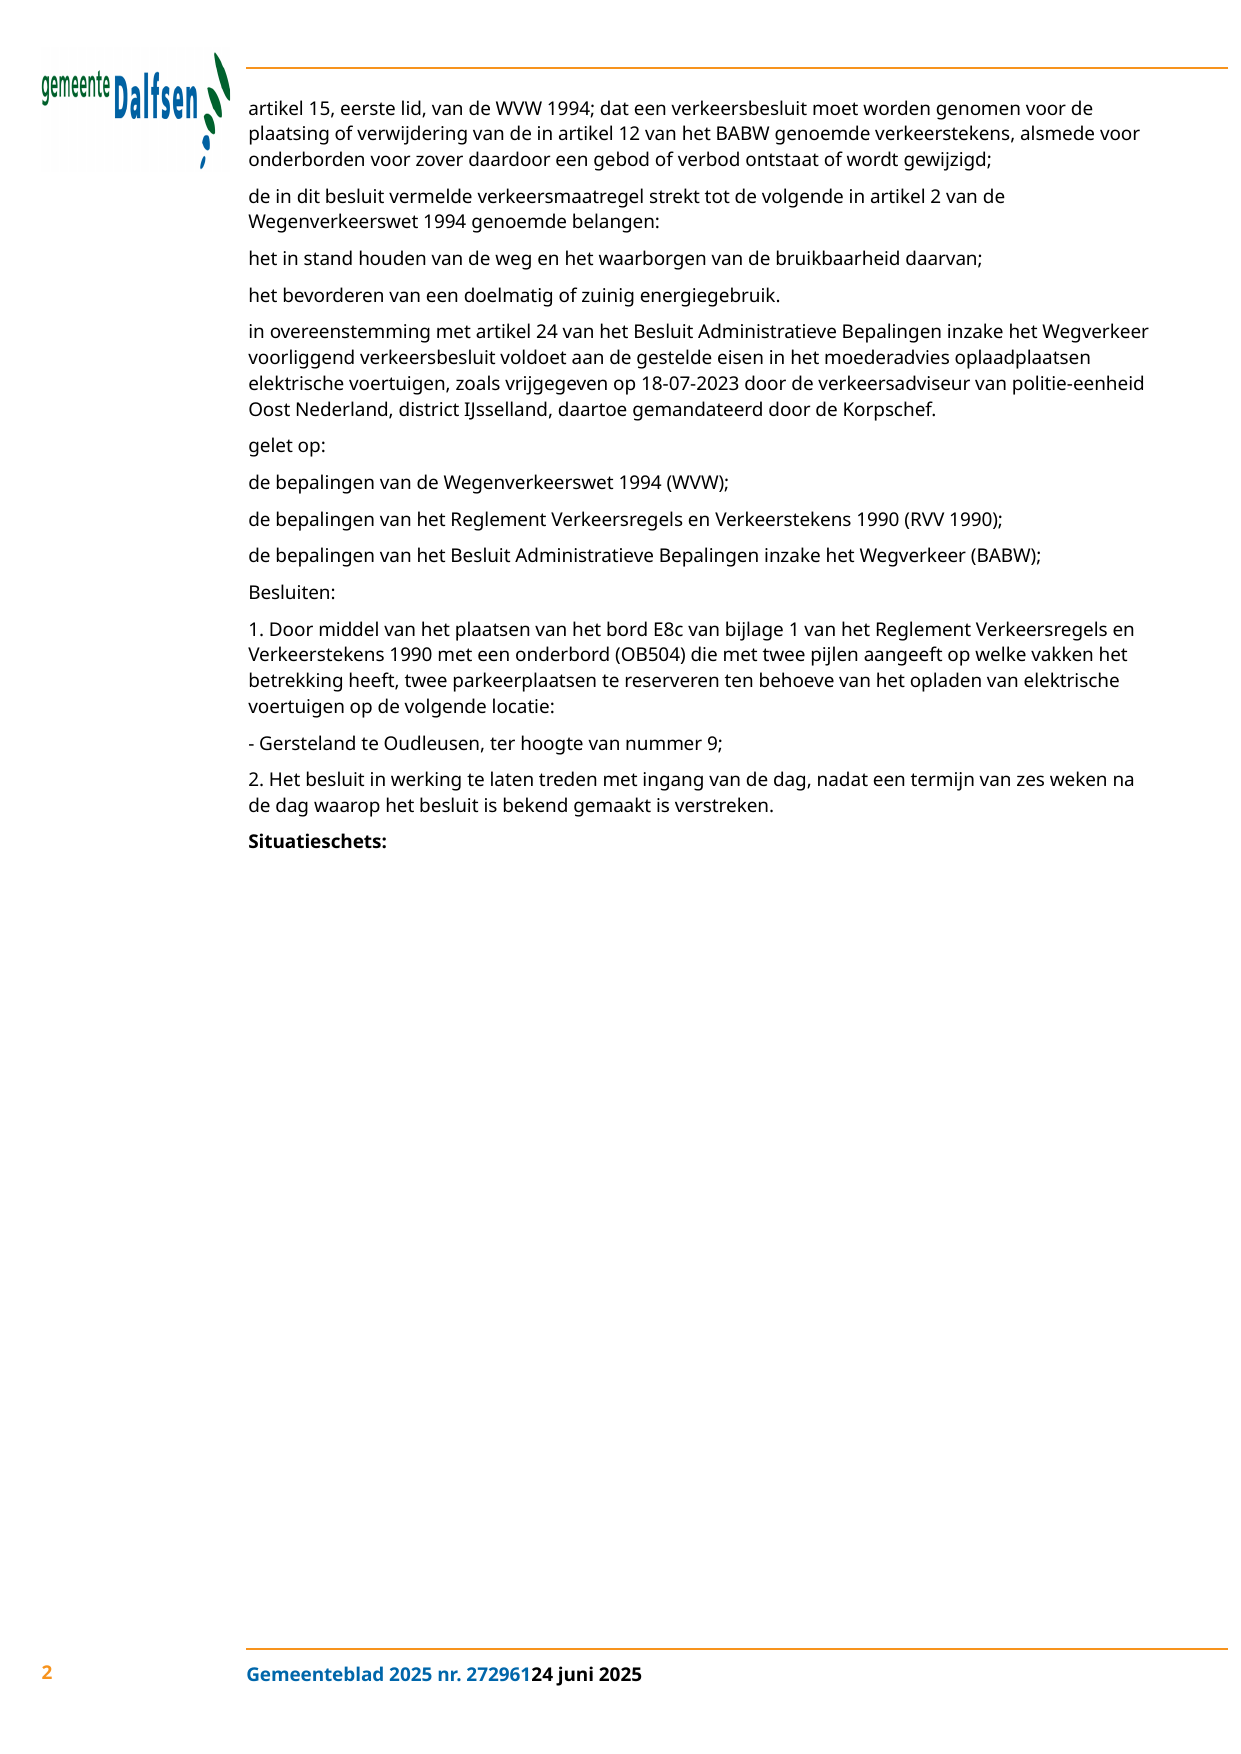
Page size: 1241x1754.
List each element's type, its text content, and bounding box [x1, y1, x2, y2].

text de bepalingen van het Besluit Administratieve Bepalingen inzake het Wegverkeer (BABW); [248, 542, 1152, 568]
text in overeenstemming met artikel 24 van het Besluit Administratieve Bepalingen inzake het Wegverkeer voorliggend verkeersbesluit voldoet aan de gestelde eisen in het moederadvies oplaadplaatsen elektrische voertuigen, zoals vrijgegeven op 18-07-2023 door de verkeersadviseur van politie-eenheid Oost Nederland, district IJsselland, daartoe gemandateerd door de Korpschef. [248, 319, 1152, 422]
text gelet op: [248, 432, 1152, 458]
text artikel 15, eerste lid, van de WVW 1994; dat een verkeersbesluit moet worden genomen voor de plaatsing of verwijdering van de in artikel 12 van het BABW genoemde verkeerstekens, alsmede voor onderborden voor zover daardoor een gebod of verbod ontstaat of wordt gewijzigd; [248, 95, 1152, 172]
picture [41, 47, 231, 172]
text Situatieschets: [248, 829, 1152, 854]
text 2. Het besluit in werking te laten treden met ingang van de dag, nadat een termijn van zes weken na de dag waarop het besluit is bekend gemaakt is verstreken. [248, 766, 1152, 818]
text Besluiten: [248, 579, 1152, 605]
text de bepalingen van het Reglement Verkeersregels en Verkeerstekens 1990 (RVV 1990); [248, 506, 1152, 532]
text het in stand houden van de weg en het waarborgen van de bruikbaarheid daarvan; [248, 245, 1152, 271]
text het bevorderen van een doelmatig of zuinig energiegebruik. [248, 282, 1152, 308]
text 1. Door middel van het plaatsen van het bord E8c van bijlage 1 van het Reglement Verkeersregels en Verkeerstekens 1990 met een onderbord (OB504) die met twee pijlen aangeeft op welke vakken het betrekking heeft, twee parkeerplaatsen te reserveren ten behoeve van het opladen van elektrische voertuigen op de volgende locatie: [248, 616, 1152, 719]
text de bepalingen van de Wegenverkeerswet 1994 (WVW); [248, 469, 1152, 495]
text - Gersteland te Oudleusen, ter hoogte van nummer 9; [248, 730, 1152, 755]
text de in dit besluit vermelde verkeersmaatregel strekt tot de volgende in artikel 2 van de Wegenverkeerswet 1994 genoemde belangen: [248, 183, 1152, 234]
